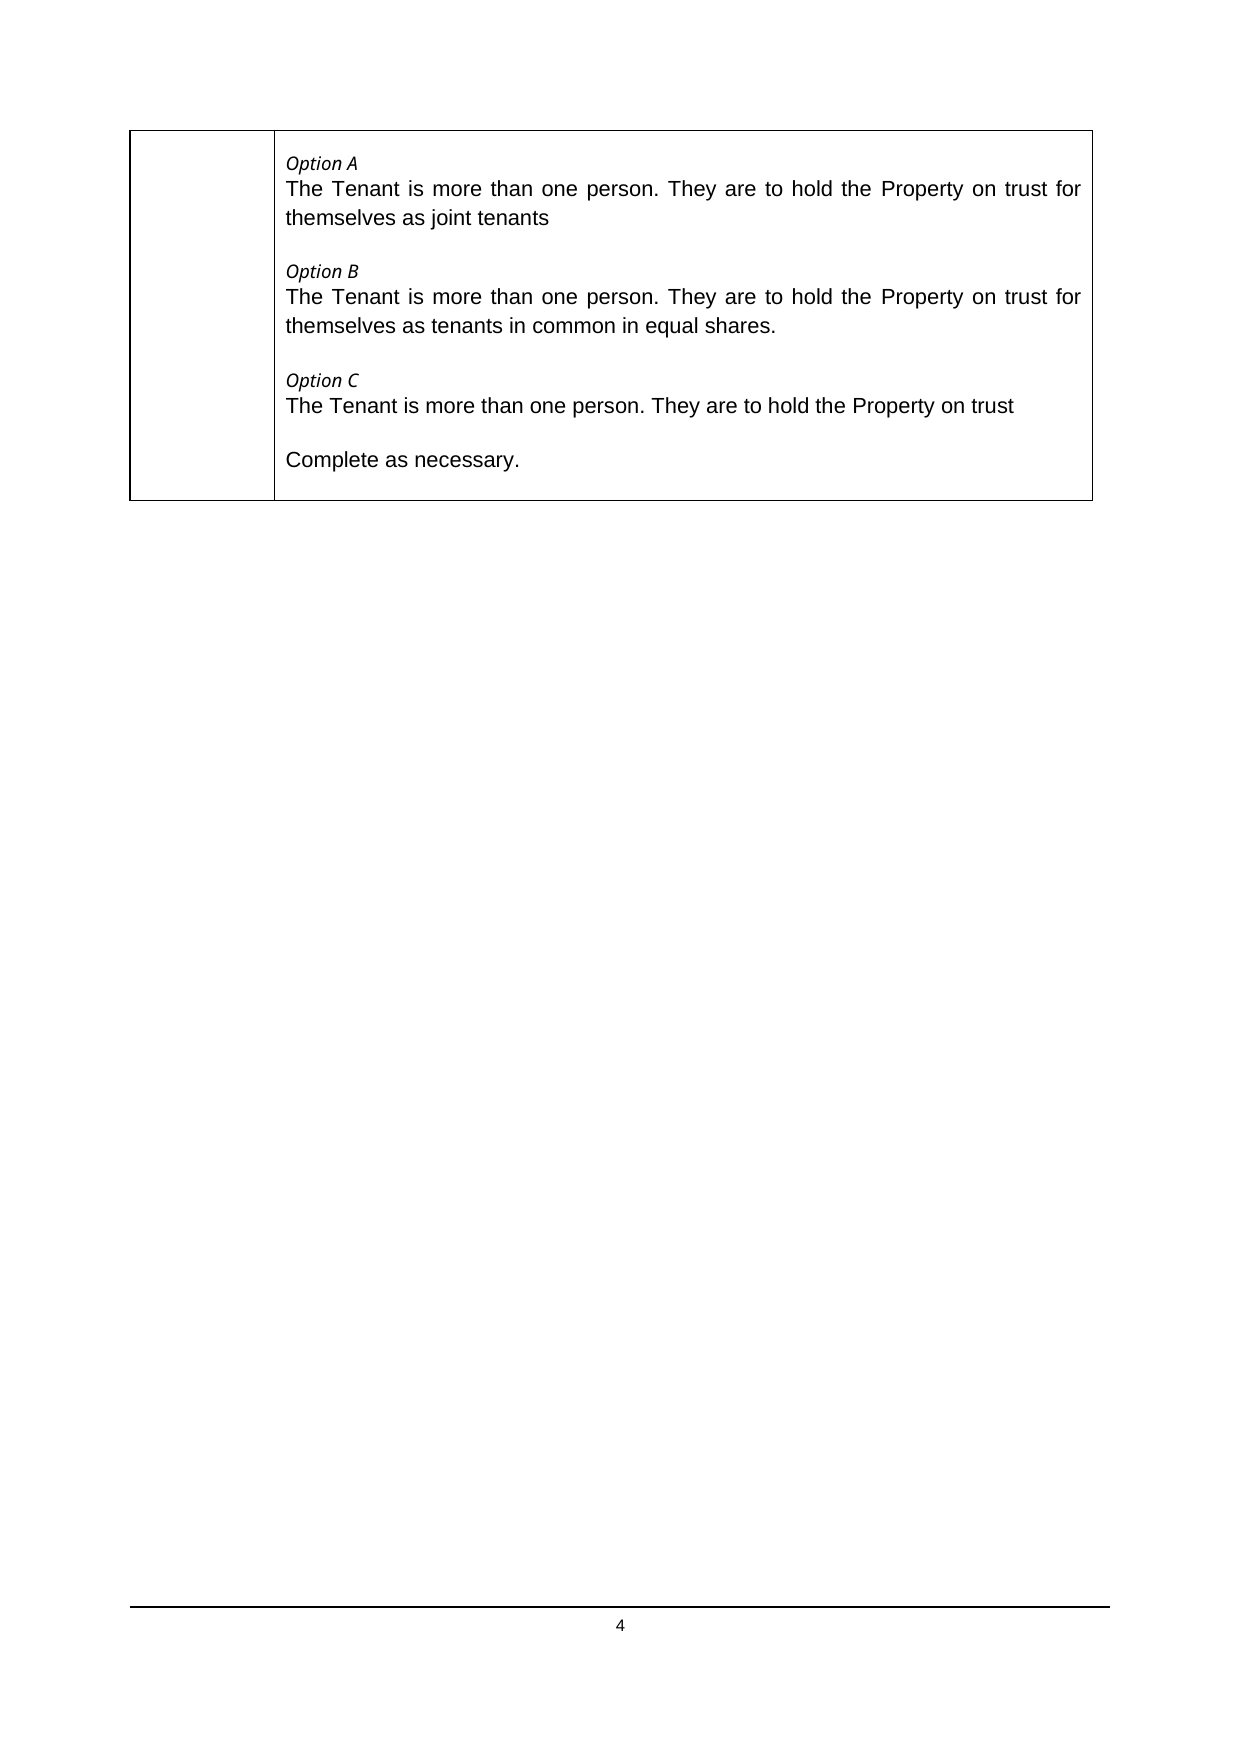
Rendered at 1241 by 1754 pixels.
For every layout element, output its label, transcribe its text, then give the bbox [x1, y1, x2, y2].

table_cell [131, 131, 274, 500]
table_cell Option A The Tenant is more than one person. They are to hold the Property on trust for themselves as joint tenants Option B The Tenant is more than one person. They are to hold the Property on trust for themselves as tenants in common in equal shares. Option C The Tenant is more than one person. They are to hold the Property on trust Complete as necessary. [275, 131, 1092, 500]
